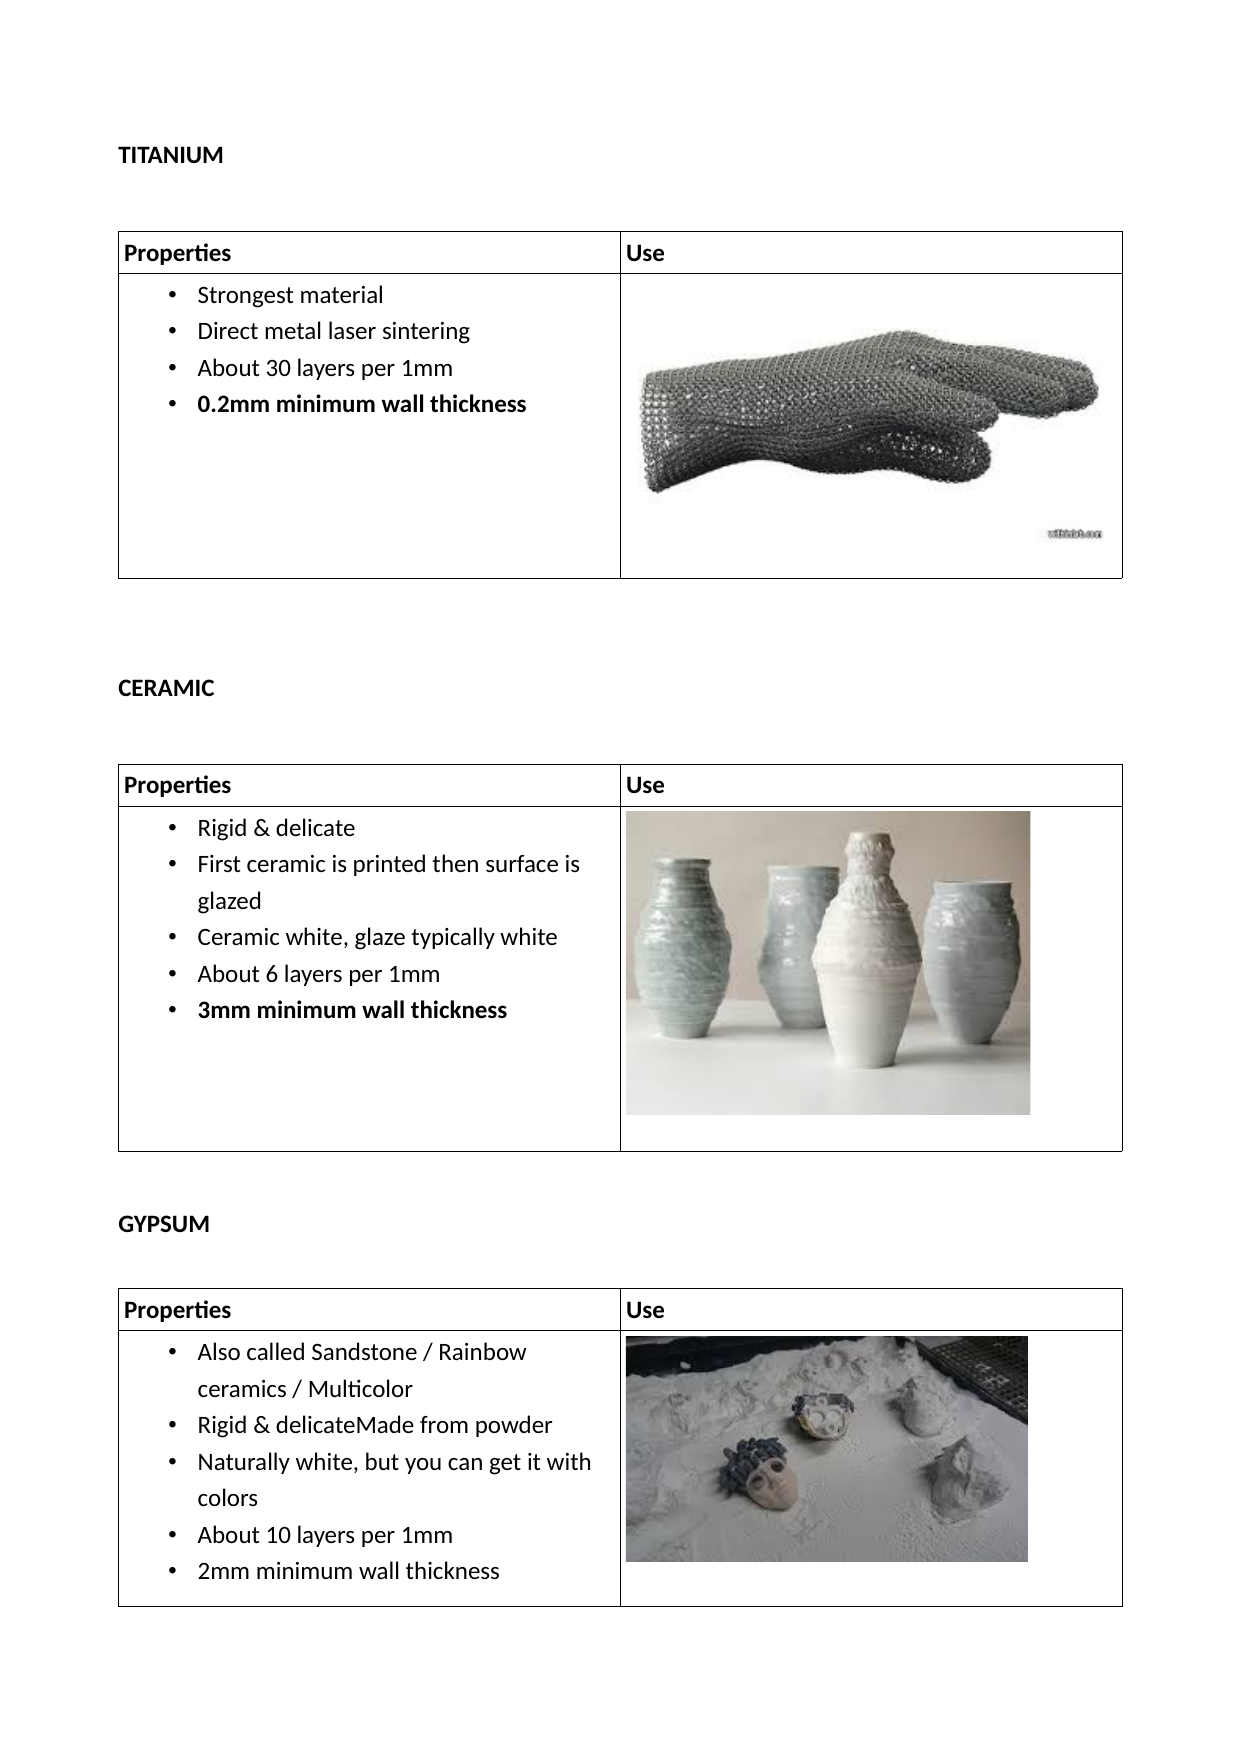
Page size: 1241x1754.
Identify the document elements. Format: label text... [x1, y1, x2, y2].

table_cell [621, 1331, 1122, 1606]
subtitle TITANIUM [118, 139, 1122, 169]
table_header Properties [119, 232, 620, 273]
table_header Use [621, 765, 1122, 806]
table_header Use [621, 1289, 1122, 1330]
picture [625, 1336, 1028, 1562]
table_cell Also called Sandstone / Rainbow ceramics / Multicolor Rigid & delicateMade from powder Naturally white, but you can get it with colors About 10 layers per 1mm 2mm minimum wall thickness [119, 1331, 620, 1606]
picture [625, 811, 1031, 1115]
table_header Properties [119, 765, 620, 806]
subtitle GYPSUM [118, 1209, 1122, 1239]
table_cell [621, 274, 1122, 578]
table_header Use [621, 232, 1122, 273]
table_cell Strongest material Direct metal laser sintering About 30 layers per 1mm 0.2mm minimum wall thickness [119, 274, 620, 578]
table_cell Rigid & delicate First ceramic is printed then surface is glazed Ceramic white, glaze typically white About 6 layers per 1mm 3mm minimum wall thickness [119, 807, 620, 1151]
table_cell [621, 807, 1122, 1151]
picture [637, 278, 1105, 542]
table_header Properties [119, 1289, 620, 1330]
subtitle CERAMIC [118, 672, 1122, 702]
